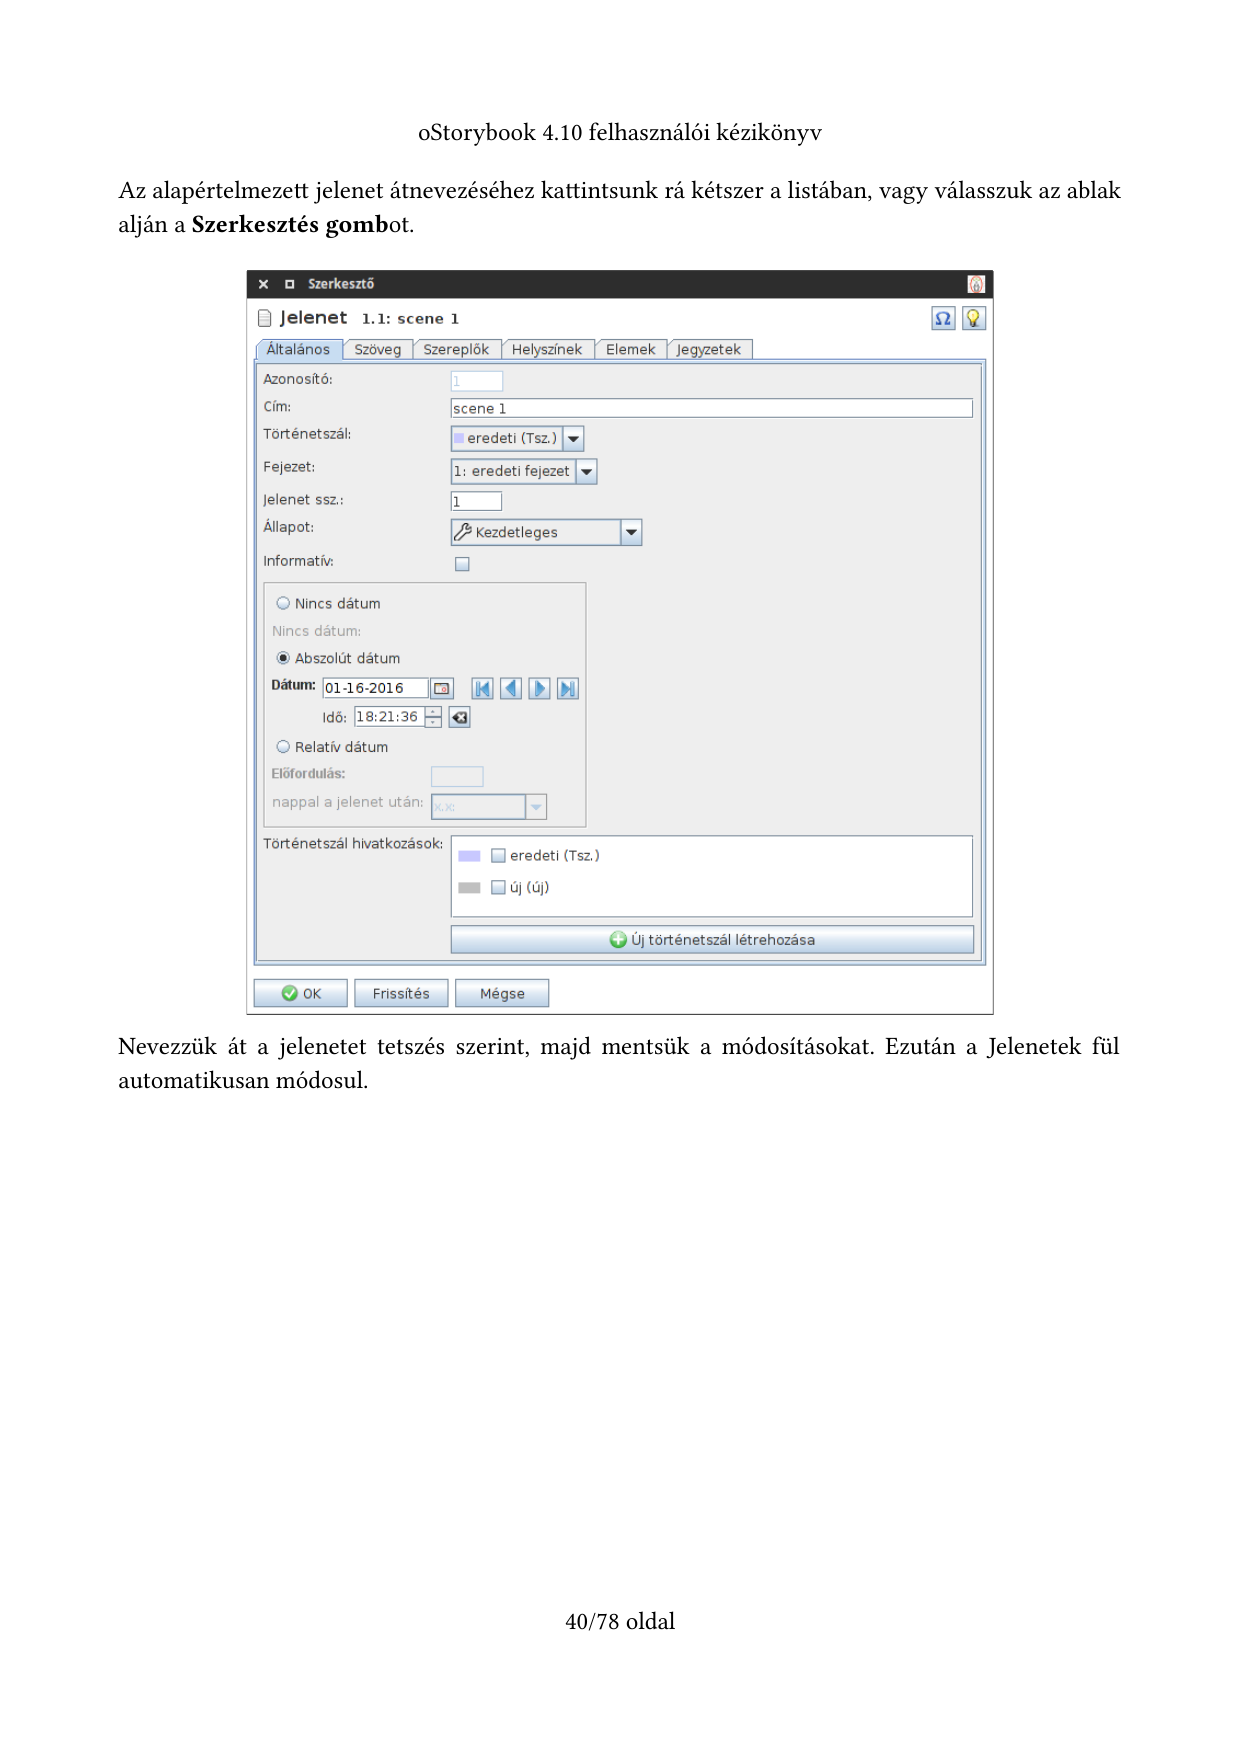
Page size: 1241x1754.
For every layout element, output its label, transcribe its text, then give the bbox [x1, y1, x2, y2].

text Az alapértelmezett jelenet átnevezéséhez kattintsunk rá kétszer a listában, vagy válasszuk az ablak alján a Szerkesztés gombot. [118, 176, 1122, 239]
text Nevezzük át a jelenetet tetszés szerint, majd mentsük a módosításokat. Ezután a Jelenetek fül automatikusan módosul. [118, 259, 1122, 1094]
picture [246, 270, 994, 1015]
